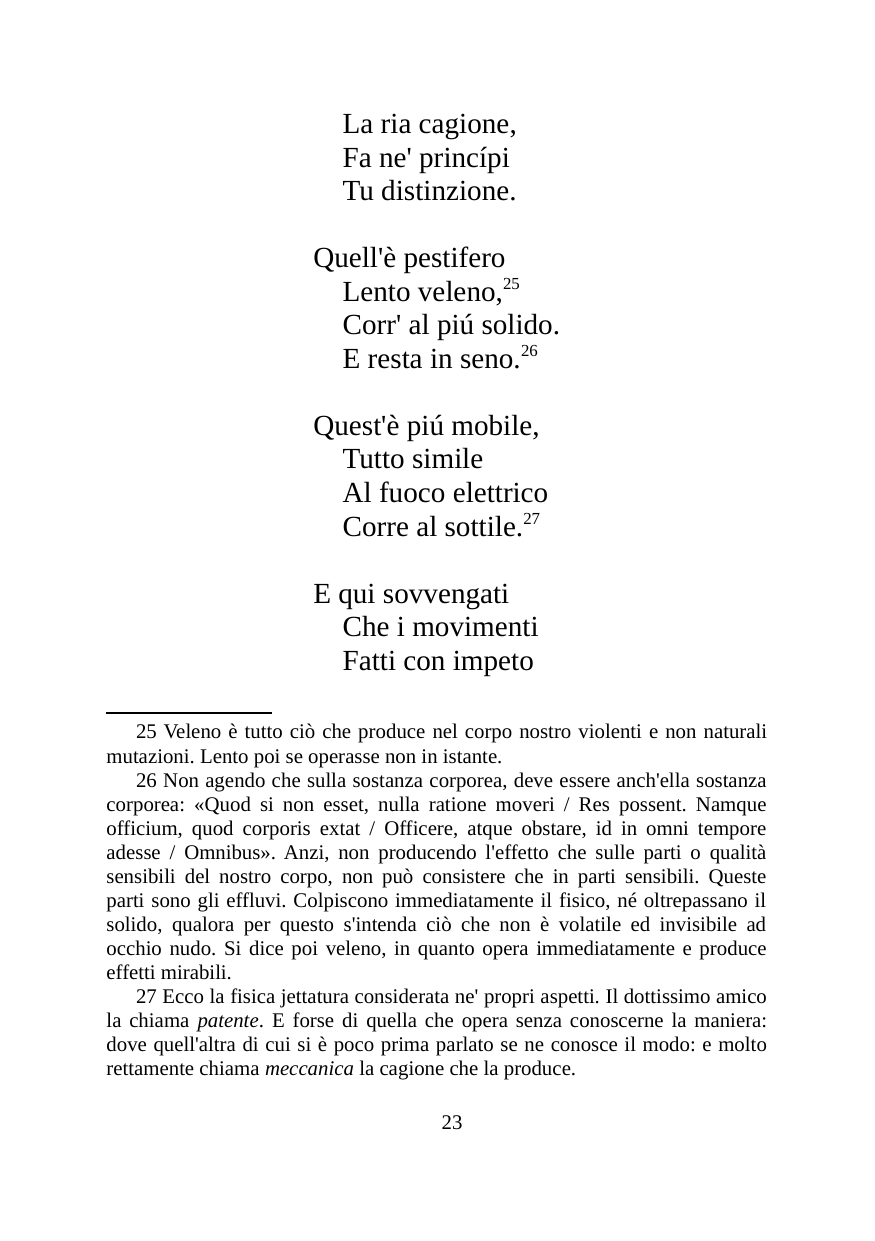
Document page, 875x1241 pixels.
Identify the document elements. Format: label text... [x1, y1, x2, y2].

text Corre al sottile. [342, 509, 768, 542]
text Non agendo che sulla sostanza corporea, deve essere anch'ella sostanza corporea: «Quod si non esset, nulla ratione moveri / Res possent. Namque officium, quod corporis extat / Officere, atque obstare, id in omni tempore adesse / Omnibus». Anzi, non producendo l'effetto che sulle parti o qualità sensibili del nostro corpo, non può consistere che in parti sensibili. Queste parti sono gli effluvi. Colpiscono immediatamente il fisico, né oltrepassano il solido, qualora per questo s'intenda ciò che non è volatile ed invisibile ad occhio nudo. Si dice poi veleno, in quanto opera immediatamente e produce effetti mirabili. [106, 768, 768, 984]
text E resta in seno. [342, 341, 768, 374]
text Veleno è tutto ciò che produce nel corpo nostro violenti e non naturali mutazioni. Lento poi se operasse non in istante. [106, 719, 768, 768]
text Quest'è piú mobile, [313, 408, 768, 442]
text Lento veleno, [342, 274, 768, 307]
text E qui sovvengati [313, 576, 768, 609]
text Tutto simile [342, 442, 768, 475]
text Fa ne' princípi [342, 140, 768, 173]
text Quell'è pestifero [313, 240, 768, 274]
text Ecco la fisica jettatura considerata ne' propri aspetti. Il dottissimo amico la chiama patente. E forse di quella che opera senza conoscerne la maniera: dove quell'altra di cui si è poco prima parlato se ne conosce il modo: e molto rettamente chiama meccanica la cagione che la produce. [106, 984, 768, 1080]
text Che i movimenti [342, 609, 768, 643]
text Tu distinzione. [342, 173, 768, 207]
text Al fuoco elettrico [342, 475, 768, 509]
text Corr' al piú solido. [342, 307, 768, 341]
text Fatti con impeto [342, 643, 768, 676]
text La ria cagione, [342, 106, 768, 140]
